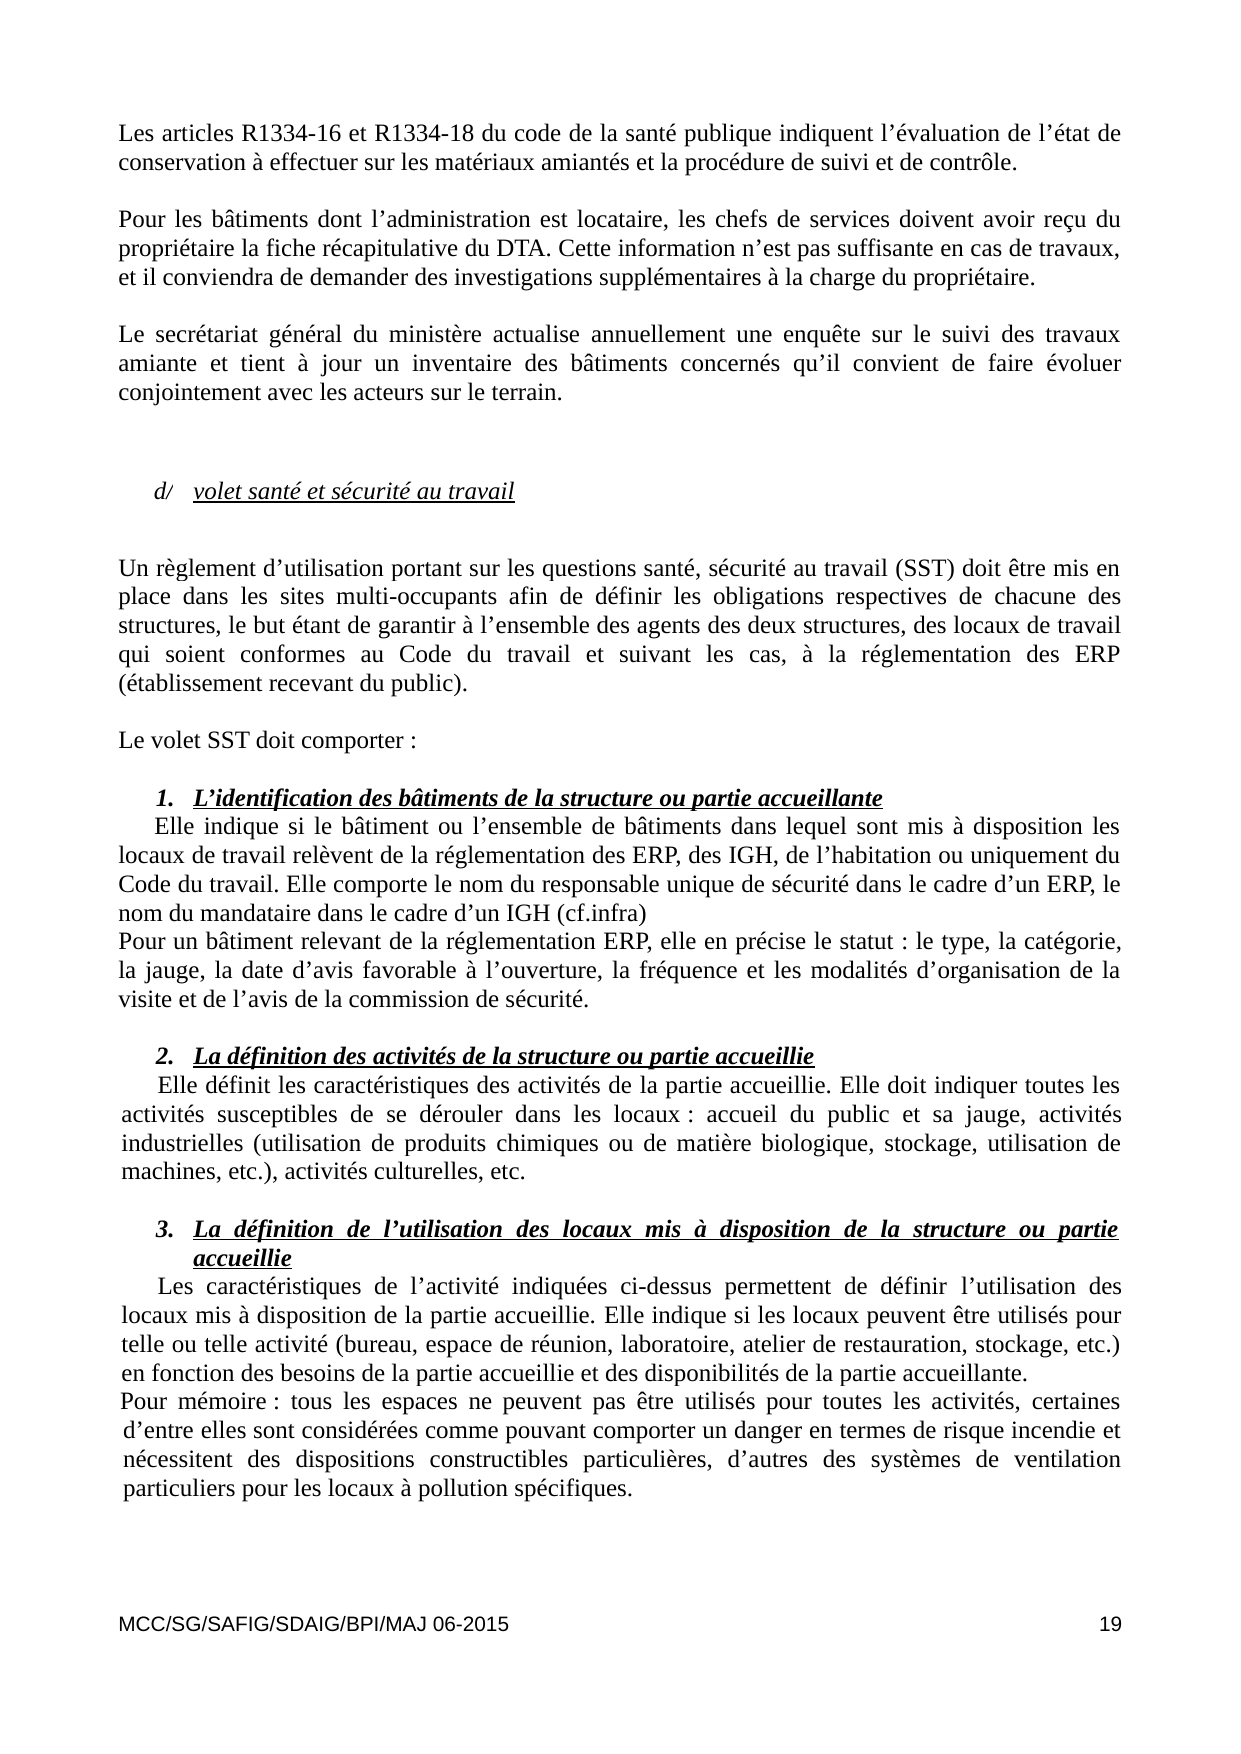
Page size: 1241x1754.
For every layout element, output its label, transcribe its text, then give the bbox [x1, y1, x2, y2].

text Pour un bâtiment relevant de la réglementation ERP, elle en précise le statut : le type, la catégorie, la jauge, la date d’avis favorable à l’ouverture, la fréquence et les modalités d’organisation de la visite et de l’avis de la commission de sécurité. [118, 926, 1122, 1013]
text Le secrétariat général du ministère actualise annuellement une enquête sur le suivi des travaux amiante et tient à jour un inventaire des bâtiments concernés qu’il convient de faire évoluer conjointement avec les acteurs sur le terrain. [118, 319, 1122, 406]
text Le volet SST doit comporter : [118, 725, 1122, 754]
text Les caractéristiques de l’activité indiquées ci-dessus permettent de définir l’utilisation des locaux mis à disposition de la partie accueillie. Elle indique si les locaux peuvent être utilisés pour telle ou telle activité (bureau, espace de réunion, laboratoire, atelier de restauration, stockage, etc.) en fonction des besoins de la partie accueillie et des disponibilités de la partie accueillante. [121, 1271, 1122, 1386]
text Pour mémoire : tous les espaces ne peuvent pas être utilisés pour toutes les activités, certaines d’entre elles sont considérées comme pouvant comporter un danger en termes de risque incendie et nécessitent des dispositions constructibles particulières, d’autres des systèmes de ventilation particuliers pour les locaux à pollution spécifiques. [120, 1386, 1122, 1501]
list L’identification des bâtiments de la structure ou partie accueillante [156, 783, 1122, 811]
text Elle définit les caractéristiques des activités de la partie accueillie. Elle doit indiquer toutes les activités susceptibles de se dérouler dans les locaux : accueil du public et sa jauge, activités industrielles (utilisation de produits chimiques ou de matière biologique, stockage, utilisation de machines, etc.), activités culturelles, etc. [121, 1070, 1122, 1185]
text Pour les bâtiments dont l’administration est locataire, les chefs de services doivent avoir reçu du propriétaire la fiche récapitulative du DTA. Cette information n’est pas suffisante en cas de travaux, et il conviendra de demander des investigations supplémentaires à la charge du propriétaire. [118, 204, 1122, 291]
text Un règlement d’utilisation portant sur les questions santé, sécurité au travail (SST) doit être mis en place dans les sites multi-occupants afin de définir les obligations respectives de chacune des structures, le but étant de garantir à l’ensemble des agents des deux structures, des locaux de travail qui soient conformes au Code du travail et suivant les cas, à la réglementation des ERP (établissement recevant du public). [118, 553, 1122, 696]
text Elle indique si le bâtiment ou l’ensemble de bâtiments dans lequel sont mis à disposition les locaux de travail relèvent de la réglementation des ERP, des IGH, de l’habitation ou uniquement du Code du travail. Elle comporte le nom du responsable unique de sécurité dans le cadre d’un ERP, le nom du mandataire dans le cadre d’un IGH (cf.infra) [118, 811, 1122, 926]
list La définition de l’utilisation des locaux mis à disposition de la structure ou partie accueillie [156, 1214, 1122, 1271]
subtitle volet santé et sécurité au travail [153, 476, 1122, 505]
list La définition des activités de la structure ou partie accueillie [156, 1041, 1122, 1070]
text Les articles R1334-16 et R1334-18 du code de la santé publique indiquent l’évaluation de l’état de conservation à effectuer sur les matériaux amiantés et la procédure de suivi et de contrôle. [118, 118, 1122, 176]
